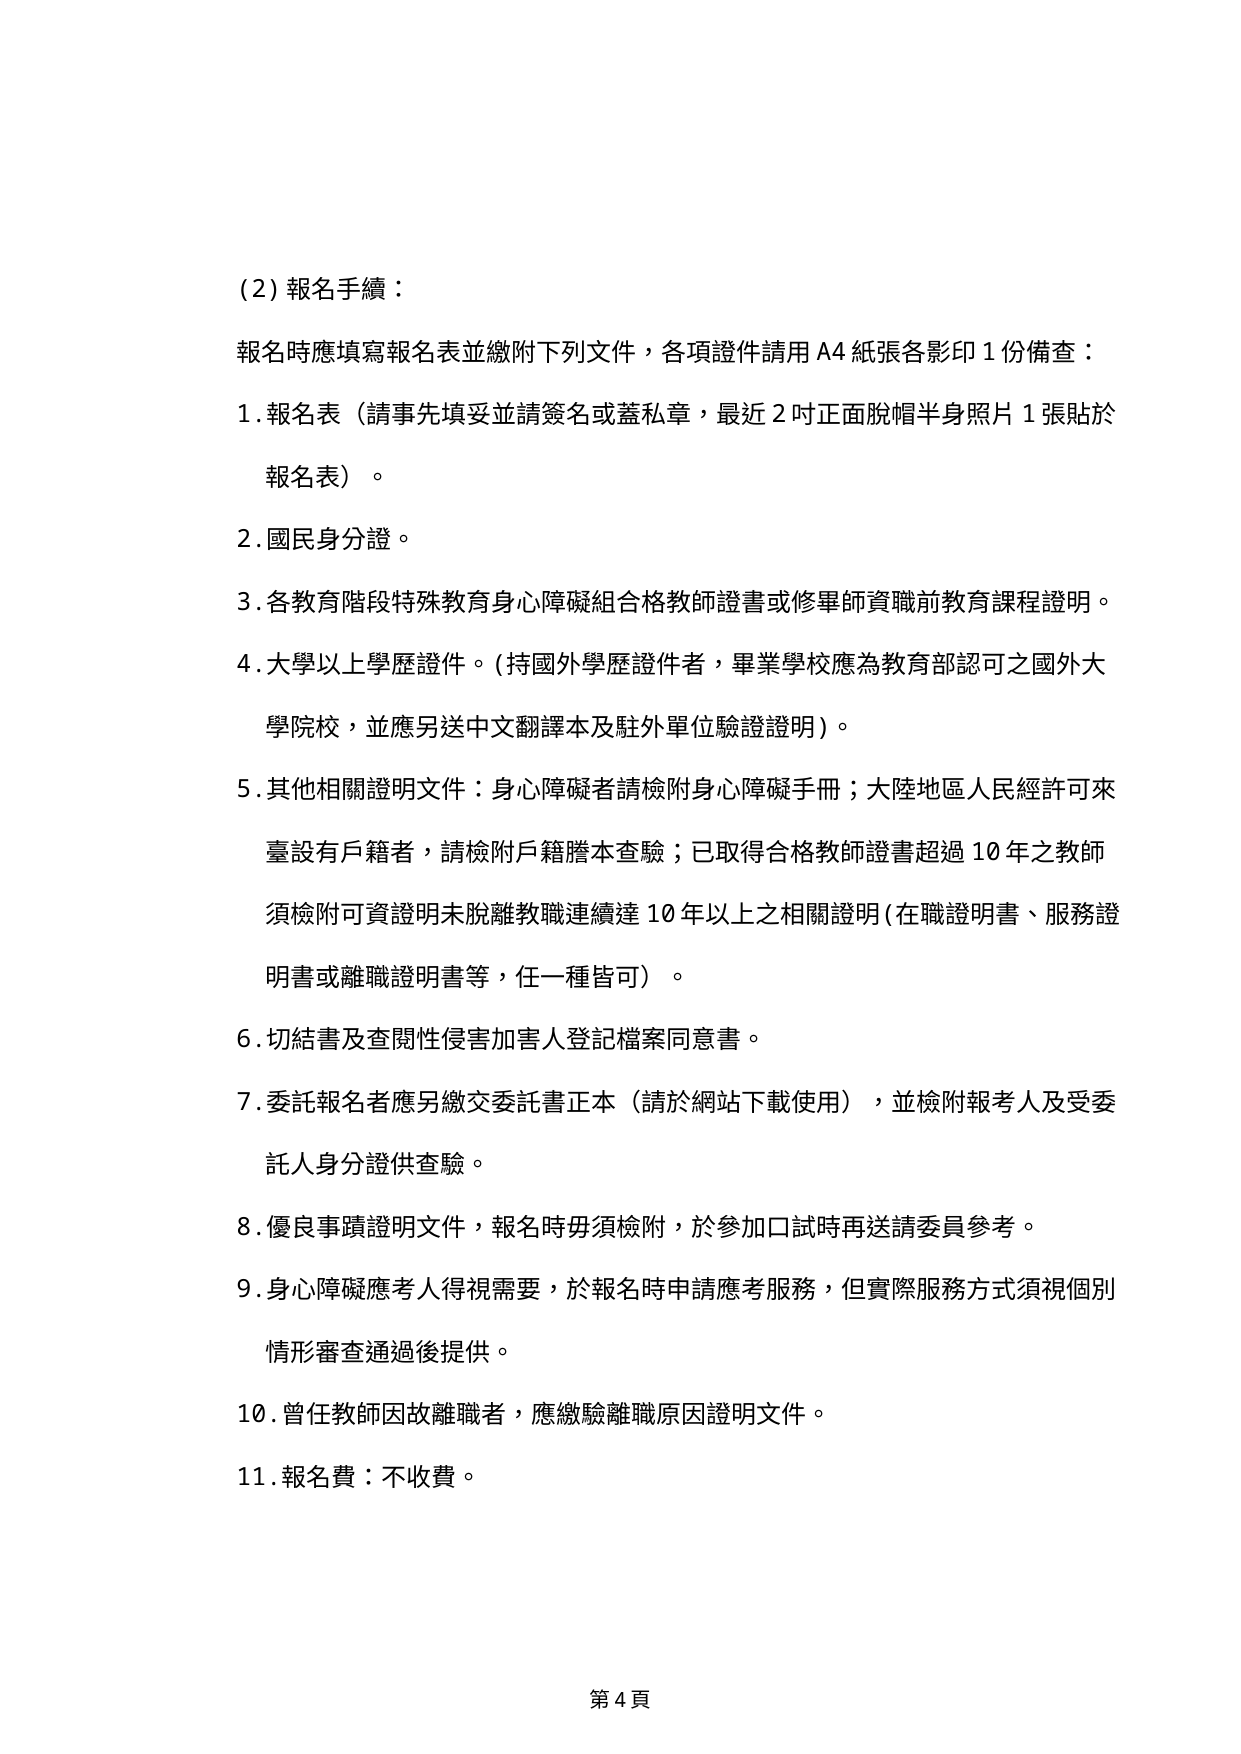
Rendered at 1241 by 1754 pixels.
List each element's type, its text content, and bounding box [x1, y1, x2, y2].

text 5.其他相關證明文件：身心障礙者請檢附身心障礙手冊；大陸地區人民經許可來臺設有戶籍者，請檢附戶籍謄本查驗；已取得合格教師證書超過10年之教師須檢附可資證明未脫離教職連續達10年以上之相關證明(在職證明書、服務證明書或離職證明書等，任一種皆可）。 [236, 746, 1122, 996]
text 6.切結書及查閱性侵害加害人登記檔案同意書。 [236, 996, 1122, 1058]
text 8.優良事蹟證明文件，報名時毋須檢附，於參加口試時再送請委員參考。 [236, 1183, 1122, 1246]
text 9.身心障礙應考人得視需要，於報名時申請應考服務，但實際服務方式須視個別情形審查通過後提供。 [236, 1246, 1122, 1371]
text 11.報名費：不收費。 [236, 1433, 1122, 1496]
text 10.曾任教師因故離職者，應繳驗離職原因證明文件。 [236, 1371, 1122, 1433]
text 1.報名表（請事先填妥並請簽名或蓋私章，最近2吋正面脫帽半身照片1張貼於報名表）。 [236, 371, 1122, 496]
text 7.委託報名者應另繳交委託書正本（請於網站下載使用），並檢附報考人及受委託人身分證供查驗。 [236, 1058, 1122, 1183]
text 報名時應填寫報名表並繳附下列文件，各項證件請用A4紙張各影印1份備查： [236, 308, 1122, 371]
text 4.大學以上學歷證件。(持國外學歷證件者，畢業學校應為教育部認可之國外大學院校，並應另送中文翻譯本及駐外單位驗證證明)。 [236, 621, 1122, 746]
text 2.國民身分證。 [236, 496, 1122, 558]
text 3.各教育階段特殊教育身心障礙組合格教師證書或修畢師資職前教育課程證明。 [236, 558, 1122, 621]
list 報名手續： [236, 246, 1122, 308]
